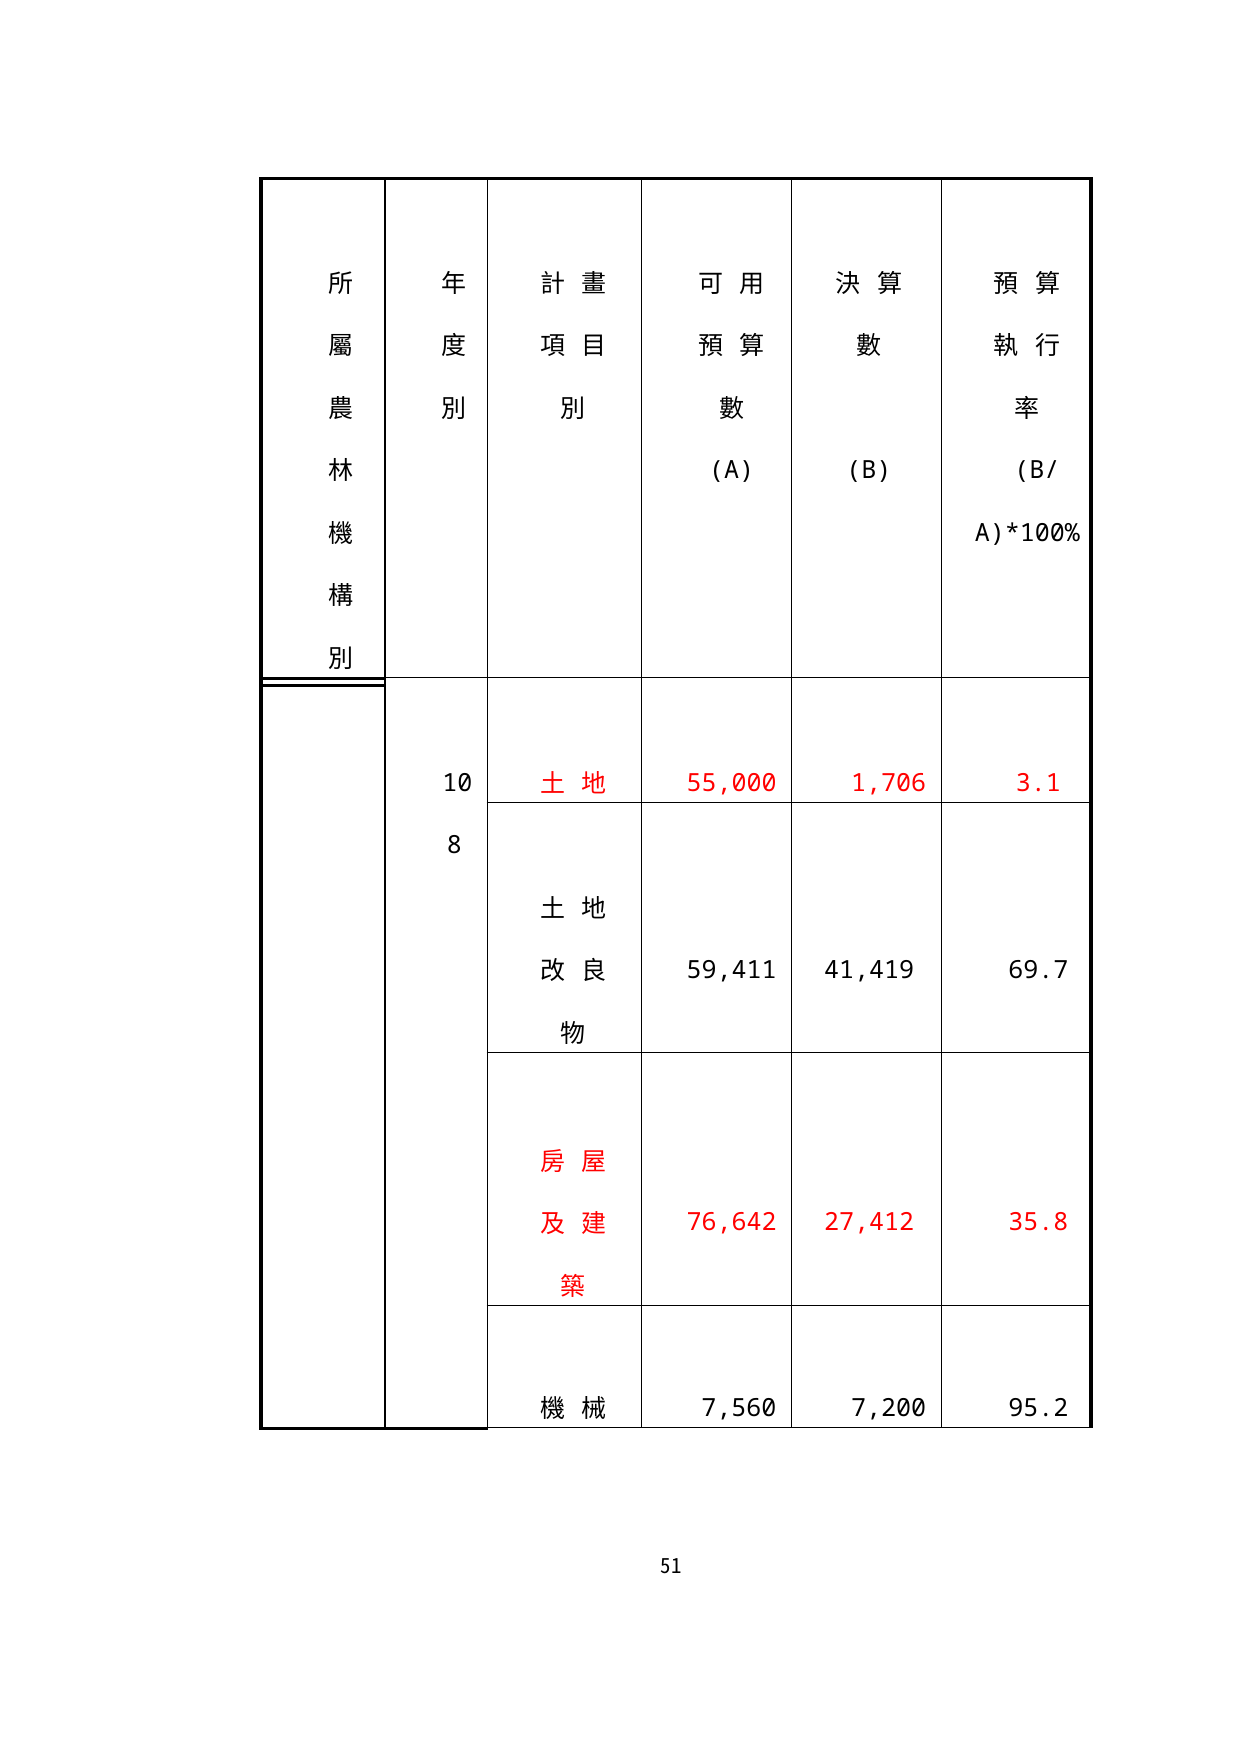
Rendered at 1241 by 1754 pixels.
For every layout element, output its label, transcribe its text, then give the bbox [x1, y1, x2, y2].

table_header 年度別 [386, 180, 487, 677]
table_cell 55,000 [642, 678, 791, 802]
table_header 可用 預算數 (A) [642, 180, 791, 677]
table_cell 7,200 [792, 1306, 941, 1427]
table_cell 35.8 [942, 1053, 1089, 1305]
table_cell 108 [386, 678, 487, 1427]
table_cell 41,419 [792, 803, 941, 1052]
table_cell [263, 687, 384, 1427]
table_cell 1,706 [792, 678, 941, 802]
table_cell 95.2 [942, 1306, 1089, 1427]
table_cell 27,412 [792, 1053, 941, 1305]
table_cell 7,560 [642, 1306, 791, 1427]
table_cell 59,411 [642, 803, 791, 1052]
table_cell 69.7 [942, 803, 1089, 1052]
table_cell 機械 [488, 1306, 641, 1427]
table_header 預算 執行率 (B/A)*100% [942, 180, 1089, 677]
table_header 計畫 項目別 [488, 180, 641, 677]
table_cell 土地改良物 [488, 803, 641, 1052]
table_header 所屬農林 機構別 [263, 180, 384, 677]
table_cell [263, 680, 384, 684]
table_cell 土地 [488, 678, 641, 802]
table_header 決算數 (B) [792, 180, 941, 677]
table_cell 76,642 [642, 1053, 791, 1305]
table_cell 房屋及建築 [488, 1053, 641, 1305]
table_cell 3.1 [942, 678, 1089, 802]
